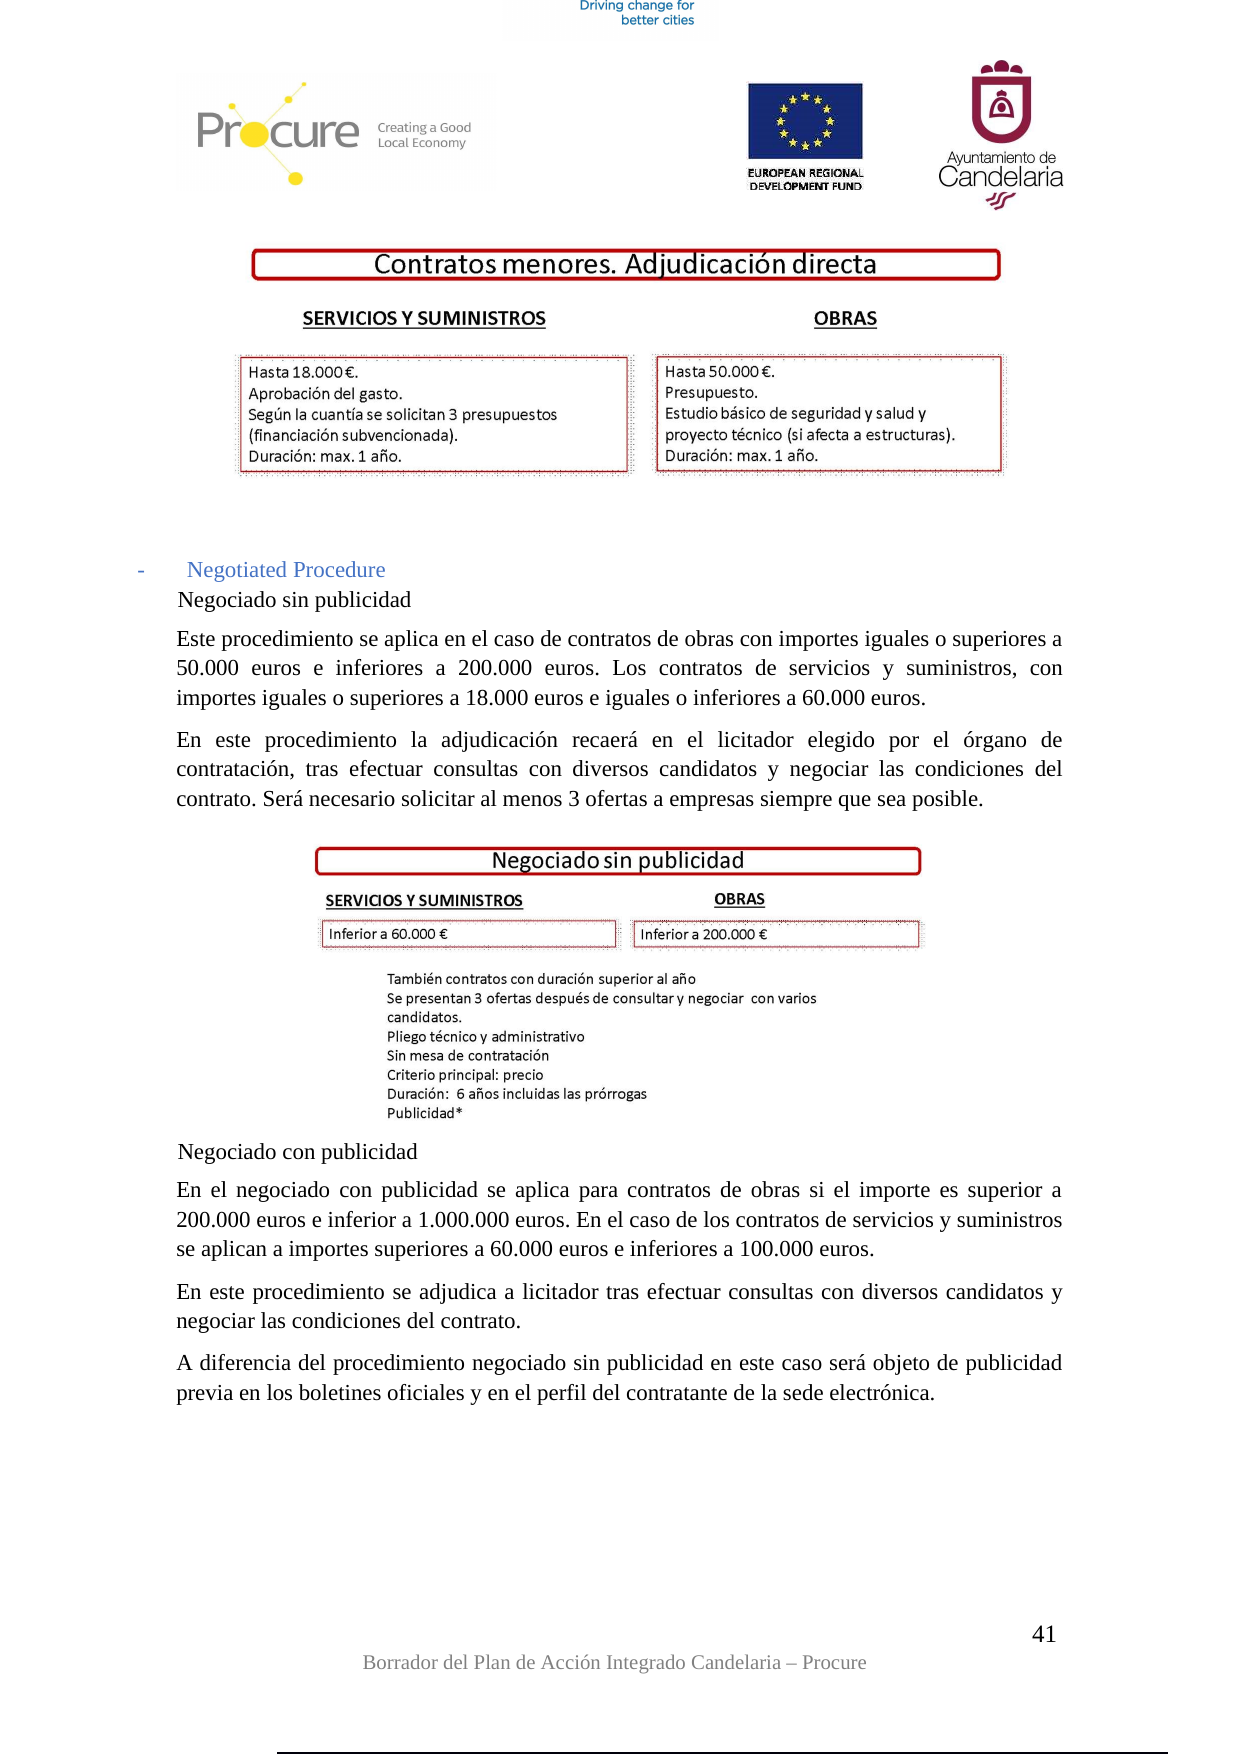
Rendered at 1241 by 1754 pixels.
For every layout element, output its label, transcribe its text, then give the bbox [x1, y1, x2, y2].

text Negociado con publicidad [177, 1138, 1104, 1165]
subtitle - Negotiated Procedure [102, 555, 1153, 583]
text Negociado sin publicidad [177, 586, 1104, 613]
text En el negociado con publicidad se aplica para contratos de obras si el importe es superior a 200.000 euros e inferior a 1.000.000 euros. En el caso de los contratos de servicios y suministros se aplican a importes superiores a 60.000 euros e inferiores a 100.000 euros. [176, 1177, 1065, 1262]
text En este procedimiento la adjudicación recaerá en el licitador elegido por el órgano de contratación, tras efectuar consultas con diversos candidatos y negociar las condiciones del contrato. Será necesario solicitar al menos 3 ofertas a empresas siempre que sea posible. [176, 726, 1065, 811]
text En este procedimiento se adjudica a licitador tras efectuar consultas con diversos candidatos y negociar las condiciones del contrato. [176, 1278, 1065, 1333]
text A diferencia del procedimiento negociado sin publicidad en este caso será objeto de publicidad previa en los boletines oficiales y en el perfil del contratante de la sede electrónica. [176, 1349, 1065, 1405]
text Este procedimiento se aplica en el caso de contratos de obras con importes iguales o superiores a 50.000 euros e inferiores a 200.000 euros. Los contratos de servicios y suministros, con importes iguales o superiores a 18.000 euros e iguales o inferiores a 60.000 euros. [176, 625, 1065, 710]
